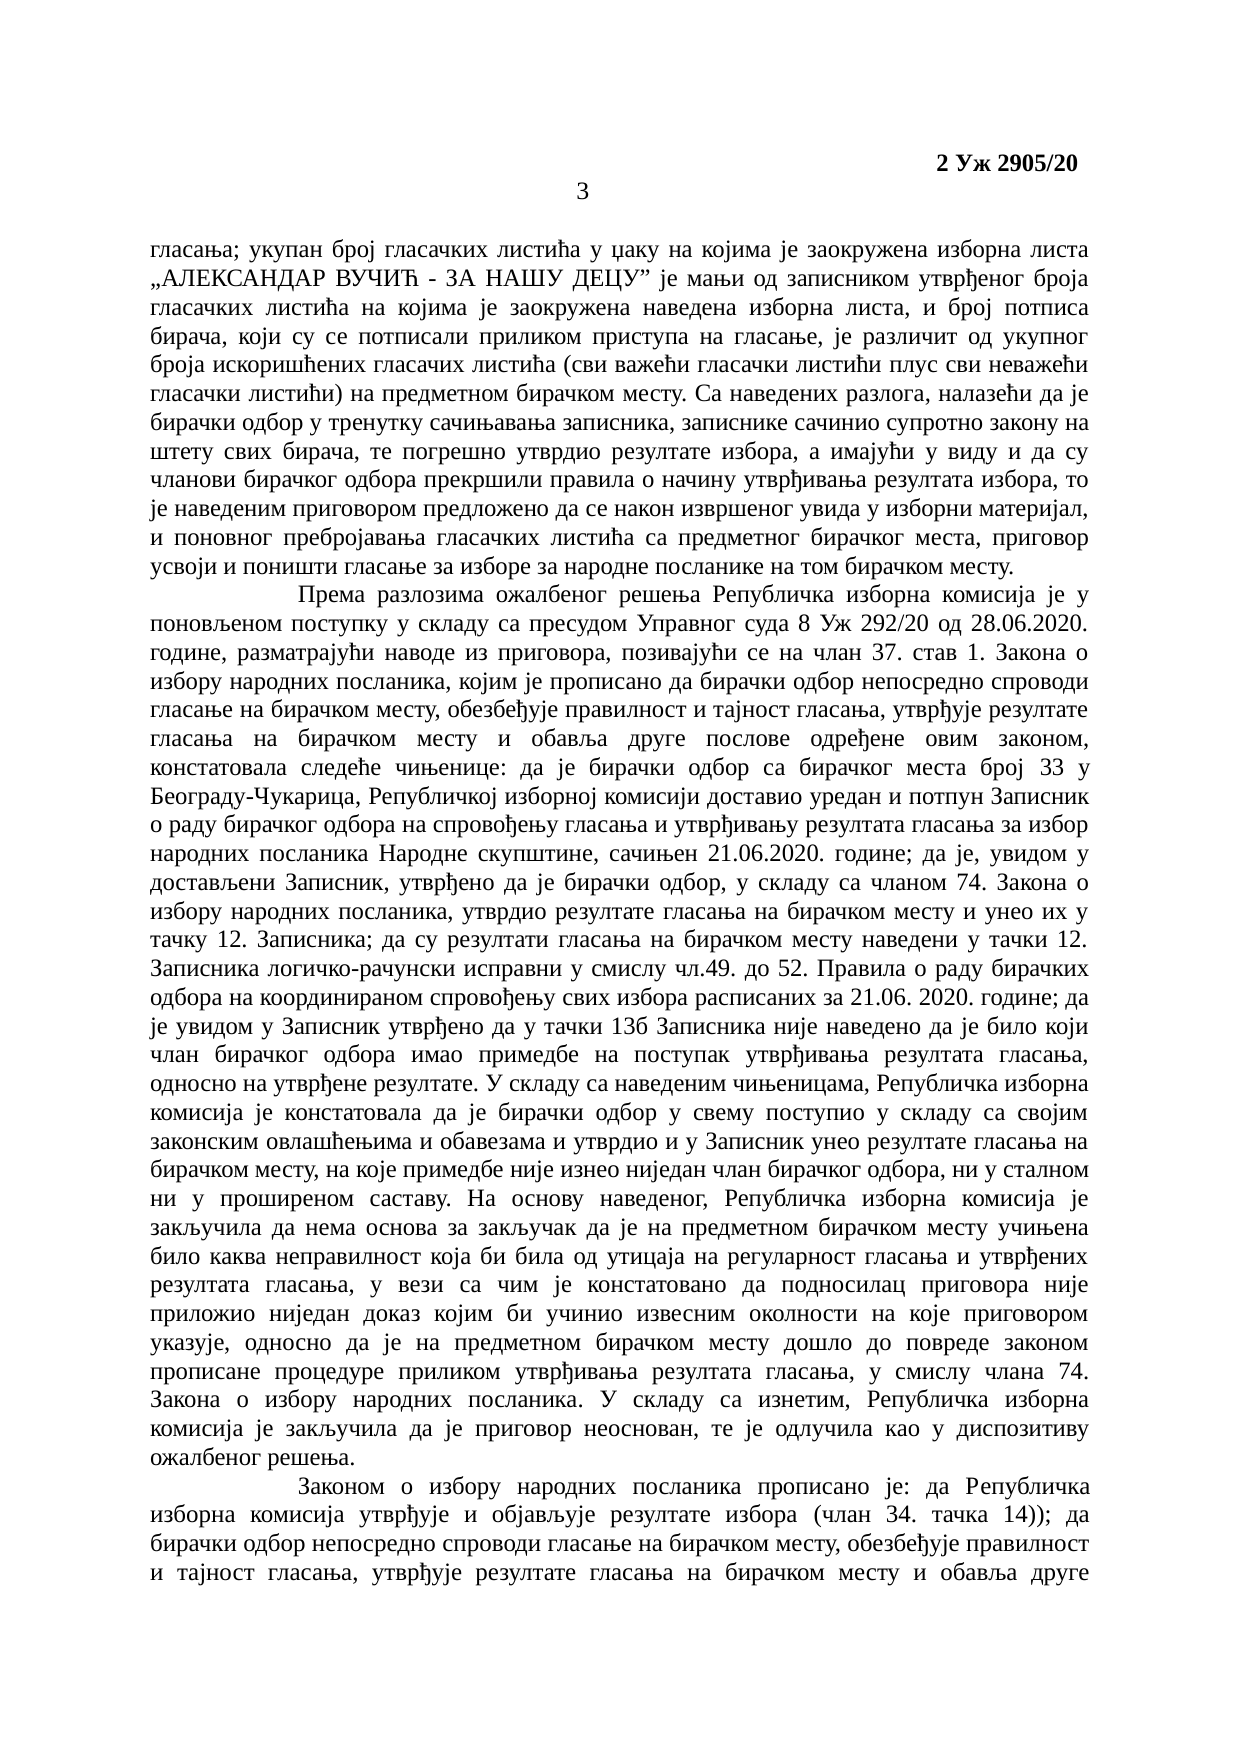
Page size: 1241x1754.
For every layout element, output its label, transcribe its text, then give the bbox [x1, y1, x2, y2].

text гласања; укупан број гласачких листића у џаку на којима је заокружена изборна листа „АЛЕКСАНДАР ВУЧИЋ - ЗА НАШУ ДЕЦУ” је мањи од записником утврђеног броја гласачких листића на којима је заокружена наведена изборна листа, и број потписа бирача, који су се потписали приликом приступа на гласање, је различит од укупног броја искоришћених гласачих листића (сви важећи гласачки листићи плус сви неважећи гласачки листићи) на предметном бирачком месту. Са наведених разлога, налазећи да је бирачки одбор у тренутку сачињавања записника, записнике сачинио супротно закону на штету свих бирача, те погрешно утврдио резултате избора, а имајући у виду и да су чланови бирачког одбора прекршили правила о начину утврђивања резултата избора, то је наведеним приговором предложено да се након извршеног увида у изборни материјал, и поновног пребројавања гласачких листића са предметног бирачког места, приговор усвоји и поништи гласање за изборе за народне посланике на том бирачком месту. [150, 234, 1090, 579]
text Према разлозима ожалбеног решења Републичка изборна комисија је у поновљеном поступку у складу са пресудом Управног суда 8 Уж 292/20 од 28.06.2020. године, разматрајући наводе из приговора, позивајући се на члан 37. став 1. Закона о избору народних посланика, којим је прописано да бирачки одбор непосредно спроводи гласање на бирачком месту, обезбеђује правилност и тајност гласања, утврђује резултате гласања на бирачком месту и обавља друге послове одређене овим законом, констатовала следеће чињенице: да је бирачки одбор са бирачког места број 33 у Београду-Чукарица, Републичкој изборној комисији доставио уредан и потпун Записник о раду бирачког одбора на спровођењу гласања и утврђивању резултата гласања за избор народних посланика Народне скупштине, сачињен 21.06.2020. године; да је, увидом у достављени Записник, утврђено да је бирачки одбор, у складу са чланом 74. Закона о избору народних посланика, утврдио резултате гласања на бирачком месту и унео их у тачку 12. Записника; да су резултати гласања на бирачком месту наведени у тачки 12. Записника логичко-рачунски исправни у смислу чл.49. до 52. Правила о раду бирачких одбора на координираном спровођењу свих избора расписаних за 21.06. 2020. године; да је увидом у Записник утврђено да у тачки 13б Записника није наведено да је било који члан бирачког одбора имао примедбе на поступак утврђивања резултата гласања, односно на утврђене резултате. У складу са наведеним чињеницама, Републичка изборна комисија је констатовала да је бирачки одбор у свему поступио у складу са својим законским овлашћењима и обавезама и утврдио и у Записник унео резултате гласања на бирачком месту, на које примедбе није изнео ниједан члан бирачког одбора, ни у сталном ни у проширеном саставу. На основу наведеног, Републичка изборна комисија је закључила да нема основа за закључак да је на предметном бирачком месту учињена било каква неправилност која би била од утицаја на регуларност гласања и утврђених резултата гласања, у вези са чим је констатовано да подносилац приговора није приложио ниједан доказ којим би учинио извесним околности на које приговором указује, односно да је на предметном бирачком месту дошло до повреде законом прописане процедуре приликом утврђивања резултата гласања, у смислу члана 74. Закона о избору народних посланика. У складу са изнетим, Републичка изборна комисија је закључила да је приговор неоснован, те је одлучила као у диспозитиву ожалбеног решења. [150, 579, 1090, 1471]
text Законом о избору народних посланика прописано је: да Републичка изборна комисија утврђује и објављује резултате избора (члан 34. тачка 14)); да бирачки одбор непосредно спроводи гласање на бирачком месту, обезбеђује правилност и тајност гласања, утврђује резултате гласања на бирачком месту и обавља друге [150, 1471, 1090, 1586]
